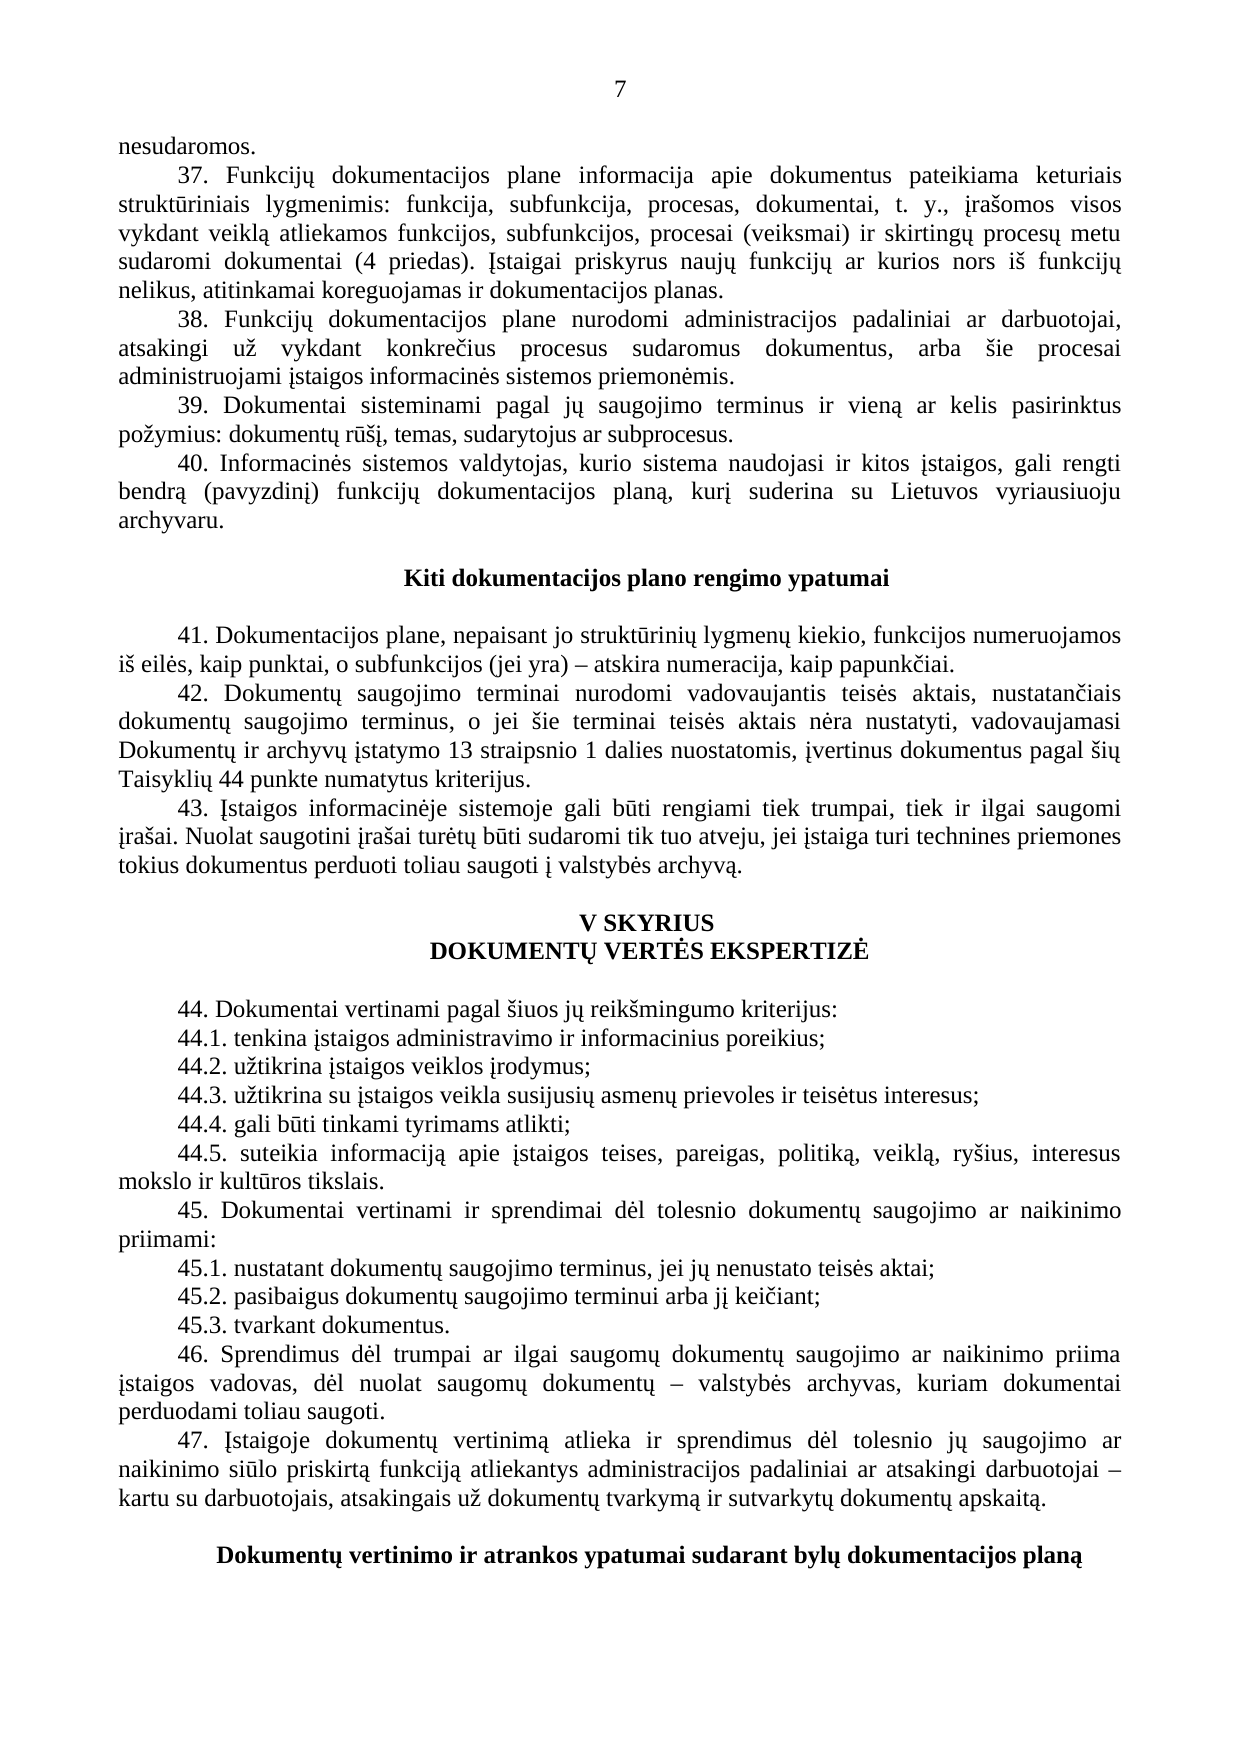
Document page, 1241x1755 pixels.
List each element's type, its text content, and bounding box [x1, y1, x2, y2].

text 41. Dokumentacijos plane, nepaisant jo struktūrinių lygmenų kiekio, funkcijos numeruojamos iš eilės, kaip punktai, o subfunkcijos (jei yra) – atskira numeracija, kaip papunkčiai. [118, 620, 1122, 678]
text 45.2. pasibaigus dokumentų saugojimo terminui arba jį keičiant; [118, 1281, 1122, 1310]
text 38. Funkcijų dokumentacijos plane nurodomi administracijos padaliniai ar darbuotojai, atsakingi už vykdant konkrečius procesus sudaromus dokumentus, arba šie procesai administruojami įstaigos informacinės sistemos priemonėmis. [118, 304, 1122, 390]
text 39. Dokumentai sisteminami pagal jų saugojimo terminus ir vieną ar kelis pasirinktus požymius: dokumentų rūšį, temas, sudarytojus ar subprocesus. [118, 390, 1122, 448]
text 47. Įstaigoje dokumentų vertinimą atlieka ir sprendimus dėl tolesnio jų saugojimo ar naikinimo siūlo priskirtą funkciją atliekantys administracijos padaliniai ar atsakingi darbuotojai – kartu su darbuotojais, atsakingais už dokumentų tvarkymą ir sutvarkytų dokumentų apskaitą. [118, 1425, 1122, 1511]
text 44.3. užtikrina su įstaigos veikla susijusių asmenų prievoles ir teisėtus interesus; [118, 1080, 1122, 1109]
text 44.4. gali būti tinkami tyrimams atlikti; [118, 1109, 1122, 1138]
text 44.1. tenkina įstaigos administravimo ir informacinius poreikius; [118, 1023, 1122, 1051]
text 46. Sprendimus dėl trumpai ar ilgai saugomų dokumentų saugojimo ar naikinimo priima įstaigos vadovas, dėl nuolat saugomų dokumentų – valstybės archyvas, kuriam dokumentai perduodami toliau saugoti. [118, 1339, 1122, 1425]
text Kiti dokumentacijos plano rengimo ypatumai [118, 563, 1122, 591]
text 44.5. suteikia informaciją apie įstaigos teises, pareigas, politiką, veiklą, ryšius, interesus mokslo ir kultūros tikslais. [118, 1138, 1122, 1195]
text nesudaromos. [118, 131, 1122, 160]
text 45.3. tvarkant dokumentus. [118, 1310, 1122, 1339]
text DOKUMENTŲ VERTĖS EKSPERTIZĖ [118, 936, 1122, 965]
text 42. Dokumentų saugojimo terminai nurodomi vadovaujantis teisės aktais, nustatančiais dokumentų saugojimo terminus, o jei šie terminai teisės aktais nėra nustatyti, vadovaujamasi Dokumentų ir archyvų įstatymo 13 straipsnio 1 dalies nuostatomis, įvertinus dokumentus pagal šių Taisyklių 44 punkte numatytus kriterijus. [118, 678, 1122, 793]
text 44.2. užtikrina įstaigos veiklos įrodymus; [118, 1051, 1122, 1080]
text Dokumentų vertinimo ir atrankos ypatumai sudarant bylų dokumentacijos planą [118, 1540, 1122, 1569]
text 44. Dokumentai vertinami pagal šiuos jų reikšmingumo kriterijus: [118, 994, 1122, 1023]
text 45.1. nustatant dokumentų saugojimo terminus, jei jų nenustato teisės aktai; [118, 1253, 1122, 1281]
text 37. Funkcijų dokumentacijos plane informacija apie dokumentus pateikiama keturiais struktūriniais lygmenimis: funkcija, subfunkcija, procesas, dokumentai, t. y., įrašomos visos vykdant veiklą atliekamos funkcijos, subfunkcijos, procesai (veiksmai) ir skirtingų procesų metu sudaromi dokumentai (4 priedas). Įstaigai priskyrus naujų funkcijų ar kurios nors iš funkcijų nelikus, atitinkamai koreguojamas ir dokumentacijos planas. [118, 160, 1122, 304]
text 40. Informacinės sistemos valdytojas, kurio sistema naudojasi ir kitos įstaigos, gali rengti bendrą (pavyzdinį) funkcijų dokumentacijos planą, kurį suderina su Lietuvos vyriausiuoju archyvaru. [118, 448, 1122, 534]
text V skyrius [118, 908, 1122, 936]
text 45. Dokumentai vertinami ir sprendimai dėl tolesnio dokumentų saugojimo ar naikinimo priimami: [118, 1195, 1122, 1253]
text 43. Įstaigos informacinėje sistemoje gali būti rengiami tiek trumpai, tiek ir ilgai saugomi įrašai. Nuolat saugotini įrašai turėtų būti sudaromi tik tuo atveju, jei įstaiga turi technines priemones tokius dokumentus perduoti toliau saugoti į valstybės archyvą. [118, 793, 1122, 879]
